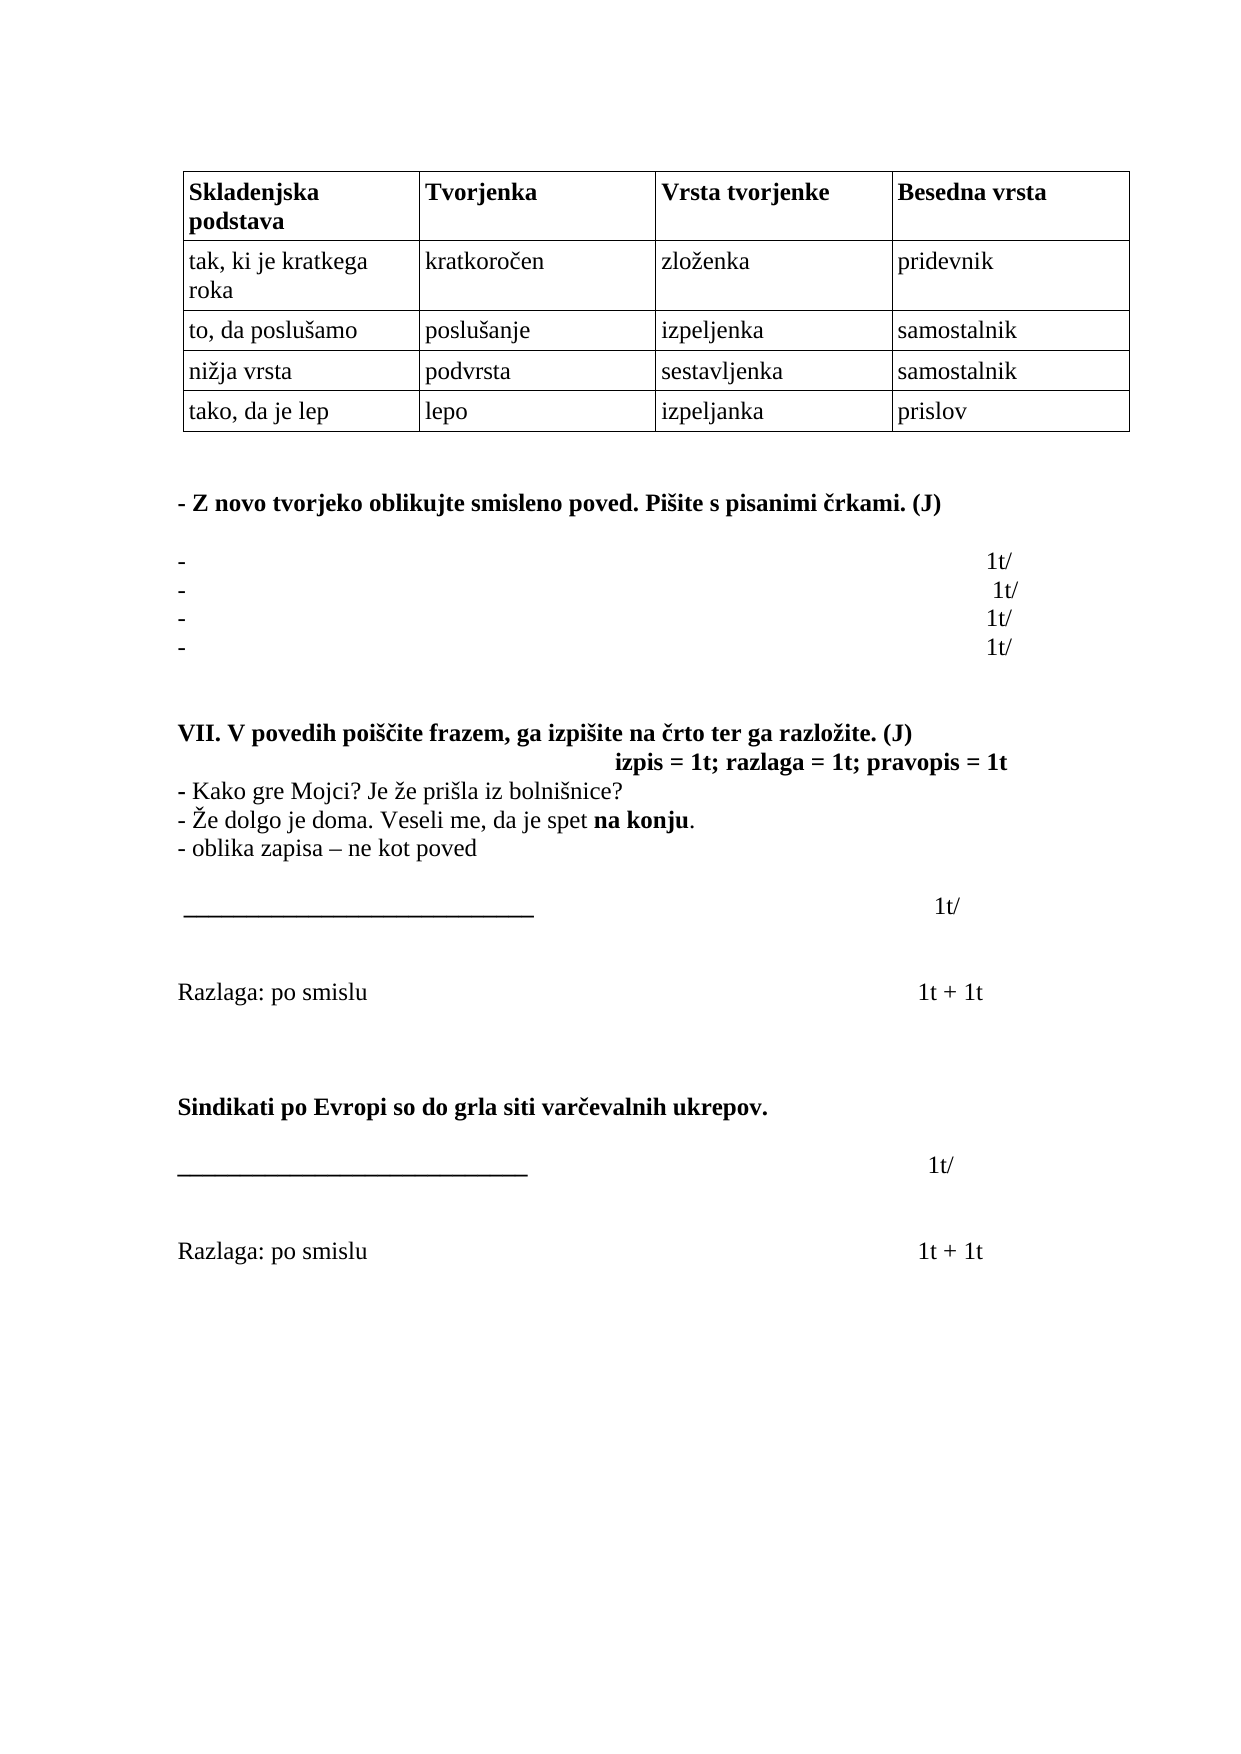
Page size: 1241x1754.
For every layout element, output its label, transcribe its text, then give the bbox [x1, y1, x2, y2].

table_cell izpeljanka [656, 391, 892, 431]
table_header Tvorjenka [420, 172, 655, 240]
text - 1t/ [177, 603, 1122, 632]
table_cell samostalnik [893, 311, 1129, 350]
text - Že dolgo je doma. Veseli me, da je spet na konju. [177, 805, 1122, 833]
table_cell tak, ki je kratkega roka [184, 241, 419, 309]
table_cell poslušanje [420, 311, 655, 350]
table_cell samostalnik [893, 351, 1129, 390]
table_cell pridevnik [893, 241, 1129, 309]
text izpis = 1t; razlaga = 1t; pravopis = 1t [177, 747, 1122, 776]
text - oblika zapisa – ne kot poved [177, 833, 1122, 862]
text - 1t/ [177, 575, 1122, 603]
table_cell kratkoročen [420, 241, 655, 309]
table_header Skladenjska podstava [184, 172, 419, 240]
text - 1t/ [177, 632, 1122, 661]
table_cell prislov [893, 391, 1129, 431]
text Razlaga: po smislu 1t + 1t [177, 1236, 1122, 1265]
text ____________________________ 1t/ [177, 1150, 1122, 1178]
table_cell tako, da je lep [184, 391, 419, 431]
table_header Vrsta tvorjenke [656, 172, 892, 240]
table_cell izpeljenka [656, 311, 892, 350]
text VII. V povedih poiščite frazem, ga izpišite na črto ter ga razložite. (J) [177, 718, 1122, 747]
text - 1t/ [177, 546, 1122, 575]
text ____________________________ 1t/ [177, 891, 1122, 920]
table_cell sestavljenka [656, 351, 892, 390]
table_header Besedna vrsta [893, 172, 1129, 240]
table_cell lepo [420, 391, 655, 431]
text - Z novo tvorjeko oblikujte smisleno poved. Pišite s pisanimi črkami. (J) [177, 488, 1122, 517]
table_cell nižja vrsta [184, 351, 419, 390]
text Sindikati po Evropi so do grla siti varčevalnih ukrepov. [177, 1092, 1122, 1121]
table_cell podvrsta [420, 351, 655, 390]
text Razlaga: po smislu 1t + 1t [177, 977, 1122, 1006]
table_cell to, da poslušamo [184, 311, 419, 350]
table_cell zloženka [656, 241, 892, 309]
text - Kako gre Mojci? Je že prišla iz bolnišnice? [177, 776, 1122, 805]
